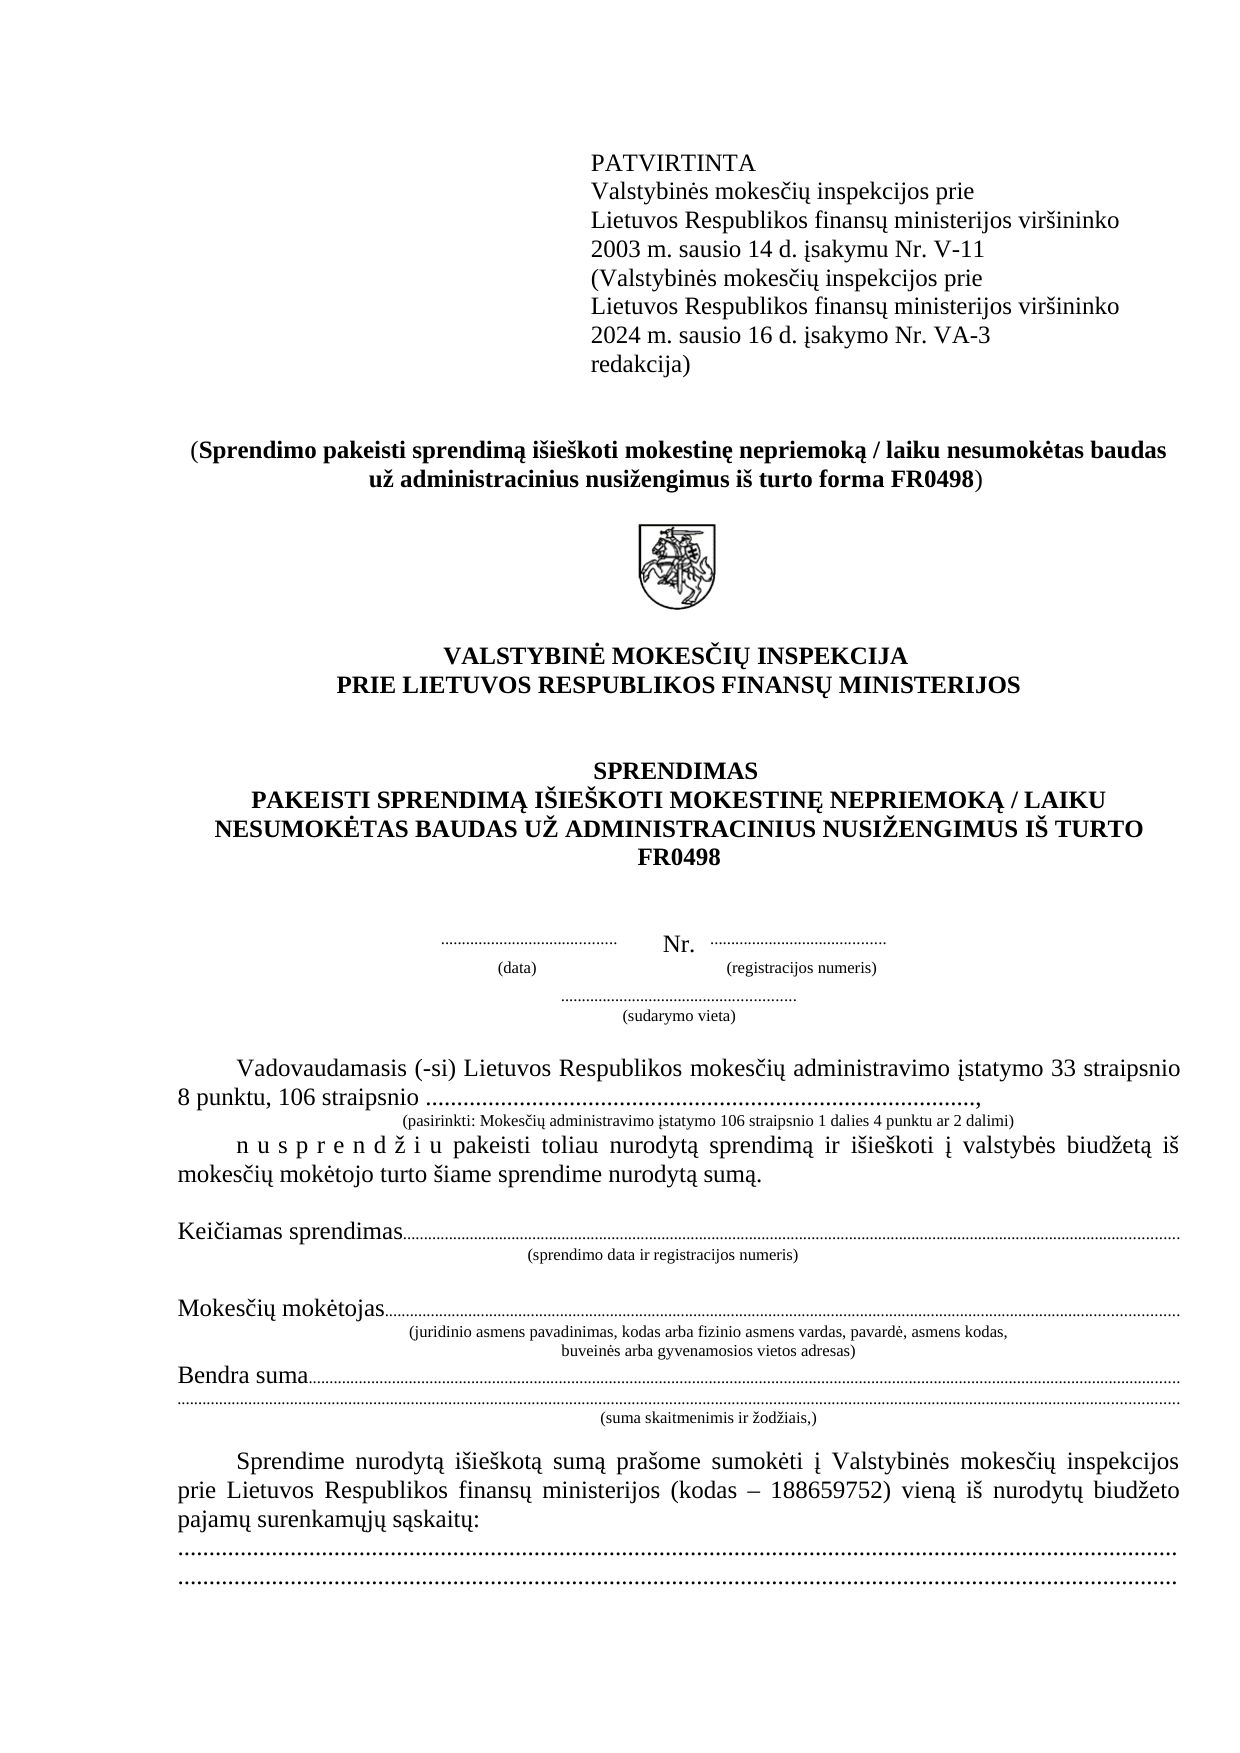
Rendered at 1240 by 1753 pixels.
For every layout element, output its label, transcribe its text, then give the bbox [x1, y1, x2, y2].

text Keičiamas sprendimas [177, 1216, 1181, 1245]
text (sprendimo data ir registracijos numeris) [177, 1245, 1181, 1264]
text Lietuvos Respublikos finansų ministerijos viršininko [591, 205, 1181, 234]
table_header Nr. [648, 929, 710, 957]
table_cell (data) [441, 958, 648, 986]
text Bendra suma [177, 1360, 1181, 1389]
text nusprendžiu pakeisti toliau nurodytą sprendimą ir išieškoti į valstybės biudžetą iš mokesčių mokėtojo turto šiame sprendime nurodytą sumą. [177, 1130, 1181, 1187]
text PATVIRTINTA [591, 148, 1181, 176]
table_cell (registracijos numeris) [710, 958, 917, 986]
text ................................................................................................................................................................ [177, 1532, 1181, 1561]
table_cell [441, 986, 917, 1005]
table_header [441, 929, 648, 957]
text Vadovaudamasis (-si) Lietuvos Respublikos mokesčių administravimo įstatymo 33 straipsnio 8 punktu, 106 straipsnio ........................................................................................, [177, 1053, 1181, 1111]
table_cell [648, 958, 710, 986]
text PRIE LIETUVOS RESPUBLIKOS FINANSŲ MINISTERIJOS [177, 670, 1181, 699]
text Valstybinės mokesčių inspekcijos prie [591, 176, 1181, 205]
text Sprendime nurodytą išieškotą sumą prašome sumokėti į Valstybinės mokesčių inspekcijos prie Lietuvos Respublikos finansų ministerijos (kodas – 188659752) vieną iš nurodytų biudžeto pajamų surenkamųjų sąskaitų: [177, 1446, 1181, 1532]
text SPRENDIMAS [177, 756, 1181, 785]
text Lietuvos Respublikos finansų ministerijos viršininko [591, 291, 1181, 320]
text Mokesčių mokėtojas [177, 1293, 1181, 1322]
text 2003 m. sausio 14 d. įsakymu Nr. V-11 [591, 234, 1181, 263]
text (Valstybinės mokesčių inspekcijos prie [591, 263, 1181, 291]
text (Sprendimo pakeisti sprendimą išieškoti mokestinę nepriemoką / laiku nesumokėtas baudas už administracinius nusižengimus iš turto forma FR0498) [177, 435, 1181, 493]
text buveinės arba gyvenamosios vietos adresas) [177, 1341, 1181, 1360]
text redakcija) [591, 349, 1181, 378]
text (suma skaitmenimis ir žodžiais,) [177, 1408, 1181, 1427]
text (juridinio asmens pavadinimas, kodas arba fizinio asmens vardas, pavardė, asmens kodas, [177, 1322, 1181, 1341]
text (pasirinkti: Mokesčių administravimo įstatymo 106 straipsnio 1 dalies 4 punktu ar 2 dalimi) [177, 1111, 1181, 1130]
text ................................................................................................................................................................ [177, 1561, 1181, 1590]
text 2024 m. sausio 16 d. įsakymo Nr. VA-3 [591, 320, 1181, 349]
table_header [710, 929, 917, 957]
text PAKEISTI SPRENDIMĄ IŠIEŠKOTI MOKESTINĘ NEPRIEMOKĄ / LAIKU NESUMOKĖTAS BaudAS už administracinius NUSIŽENGIMUS IŠ TURTO FR0498 [177, 785, 1181, 871]
text VALSTYBINĖ MOKESČIŲ INSPEKCIJA [177, 641, 1181, 670]
table_cell (sudarymo vieta) [441, 1005, 917, 1024]
